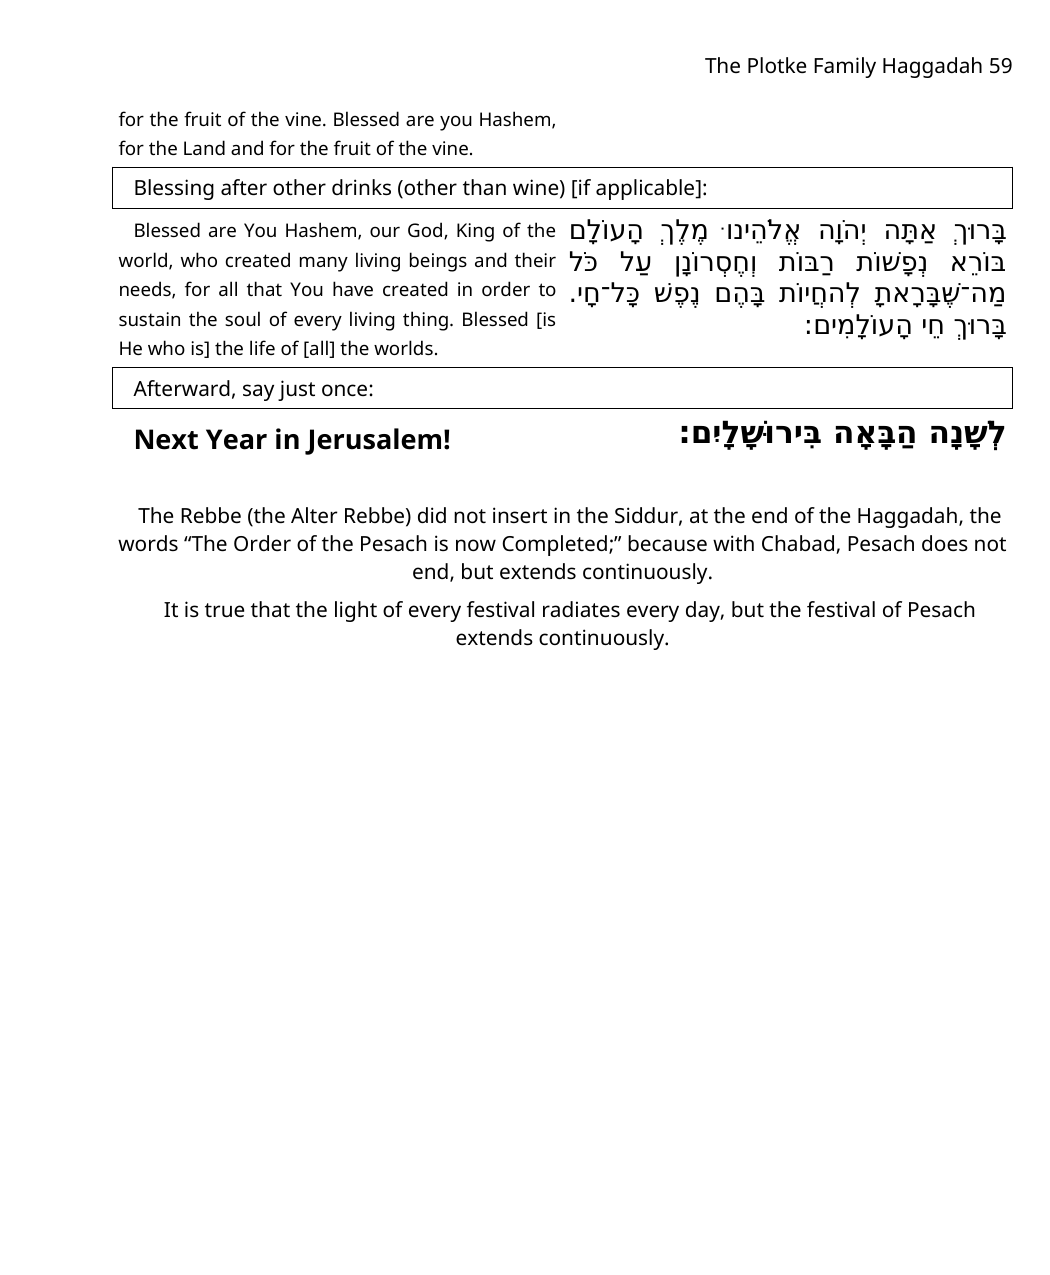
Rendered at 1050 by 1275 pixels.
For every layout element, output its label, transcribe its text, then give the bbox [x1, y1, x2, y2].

table_cell [563, 96, 1012, 167]
table_cell Afterward, say just once: [113, 368, 1012, 408]
table_cell Blessing after other drinks (other than wine) [if applicable]: [113, 168, 1012, 208]
table_cell בָּרוּךְ אַתָּה יְהֹוָה אֱלֹהֵינוּ מֶלֶךְ הָעוֹלָם בּוֹרֵא נְפָשׁוֹת רַבּוֹת וְחֶסְרוֹנָן עַל כֹּל מַה־שֶּׁבָּרָאתָ לְהחֲיוֹת בָּהֶם נֶפֶשׁ כָּל־חָי. בָּרוּךְ חֵי הָעוֹלָמִים: [563, 209, 1012, 367]
table_cell לְשָׁנָה הַבָּאָה בִּירוּשָׁלָיִם: [563, 409, 1012, 463]
table_cell Blessed are You Hashem, our God, King of the world, who created many living beings and their needs, for all that You have created in order to sustain the soul of every living thing. Blessed [is He who is] the life of [all] the worlds. [113, 209, 562, 367]
text The Rebbe (the Alter Rebbe) did not insert in the Siddur, at the end of the Haggadah, the words “The Order of the Pesach is now Completed;” because with Chabad, Pesach does not end, but extends continuously. [112, 501, 1012, 586]
table_cell Next Year in Jerusalem! [113, 409, 562, 463]
text It is true that the light of every festival radiates every day, but the festival of Pesach extends continuously. [112, 595, 1012, 652]
table_cell for the fruit of the vine. Blessed are you Hashem, for the Land and for the fruit of the vine. [113, 96, 562, 167]
